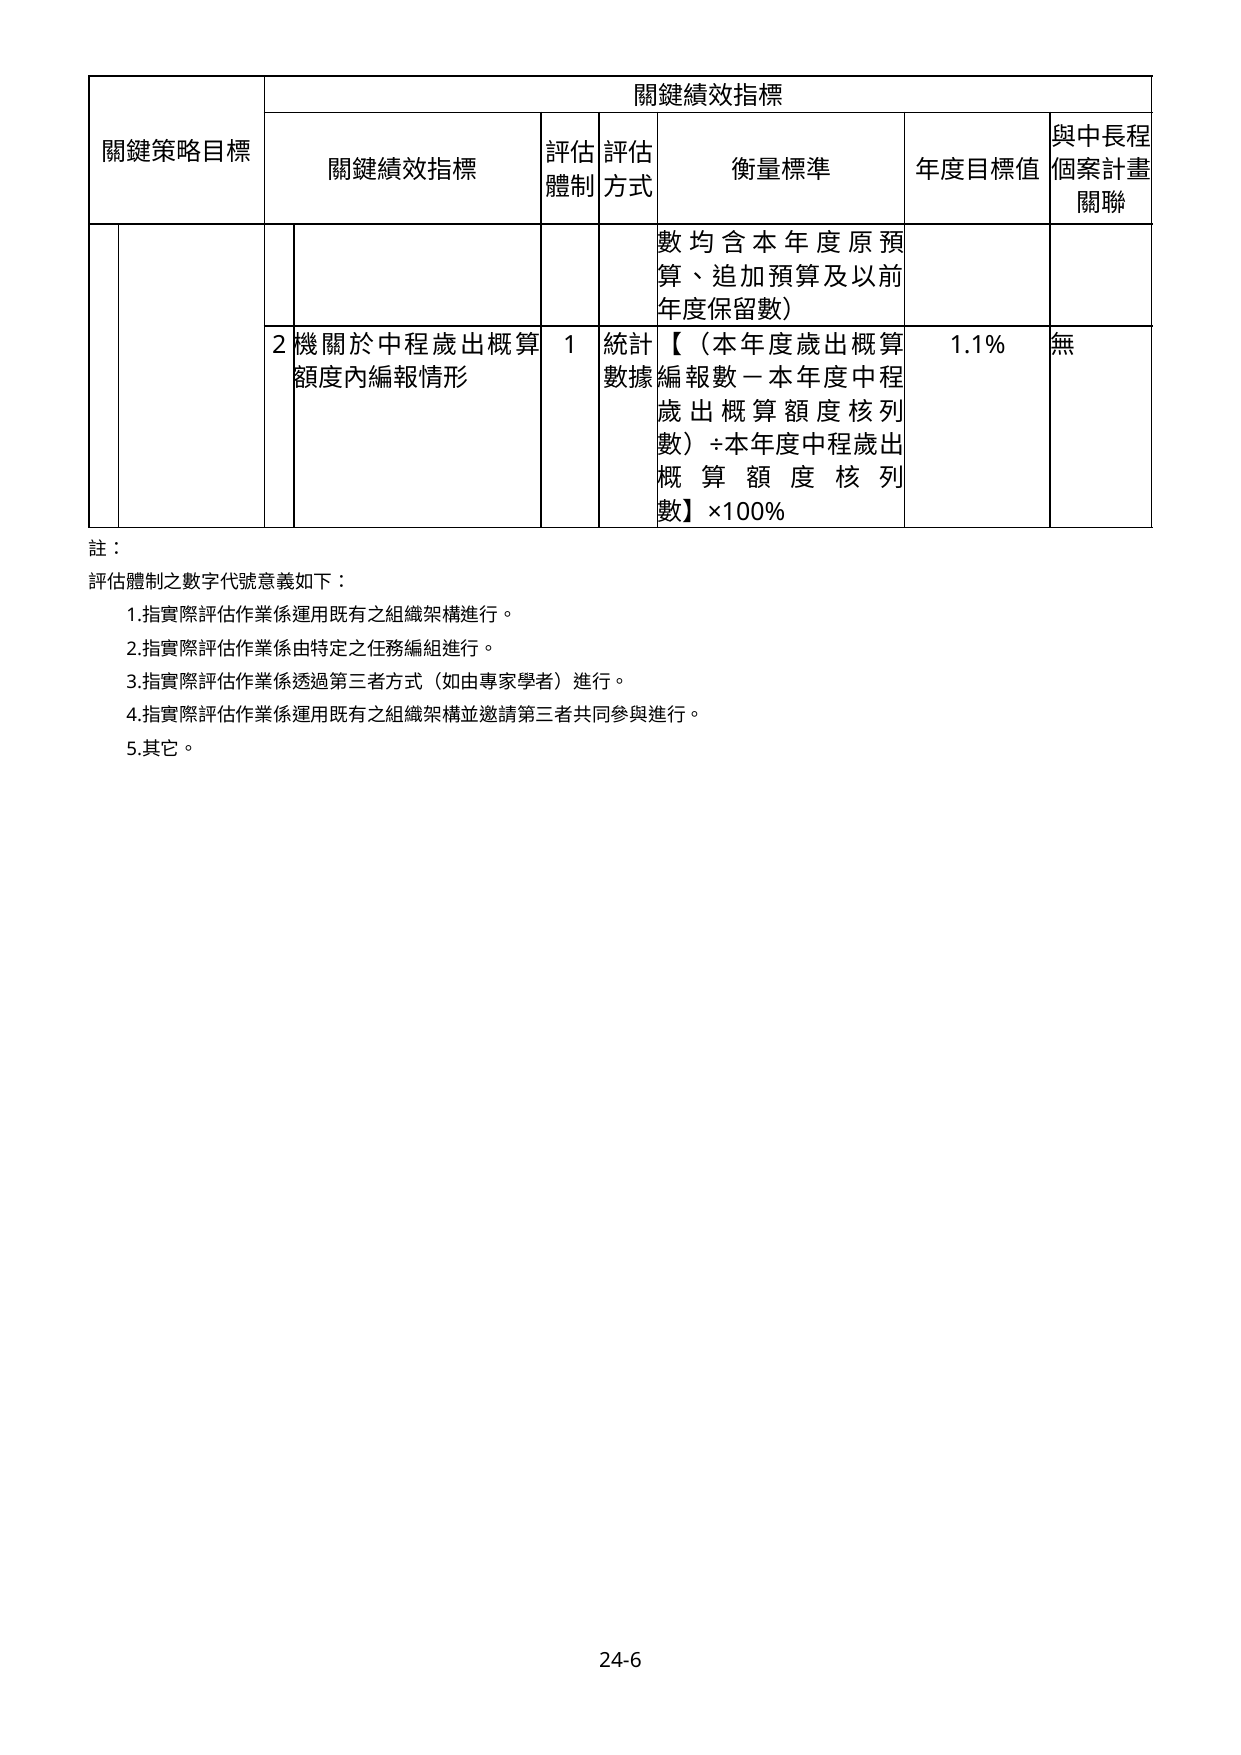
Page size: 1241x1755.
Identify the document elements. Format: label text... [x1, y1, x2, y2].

table_header 關鍵績效指標 [265, 77, 1151, 112]
table_cell 妥適配置預算資源，提升預算執行效率 [119, 225, 264, 527]
table_cell [295, 225, 540, 325]
table_cell 與中長程個案計畫關聯 [1051, 113, 1151, 223]
table_cell [542, 225, 598, 325]
text 5.其它。 [89, 728, 1152, 762]
text 註： [89, 528, 1152, 562]
table_cell 機關於中程歲出概算額度內編報情形 [295, 327, 540, 527]
table_cell 評估 體制 [542, 113, 598, 223]
table_cell 1 [542, 327, 598, 527]
table_cell 【（本年度歲出概算編報數－本年度中程歲出概算額度核列數）÷本年度中程歲出概算額度核列數】×100% [658, 327, 904, 527]
table_cell 八 [90, 225, 118, 527]
table_cell [600, 225, 657, 325]
table_cell [905, 225, 1049, 325]
text 3.指實際評估作業係透過第三者方式（如由專家學者）進行。 [89, 662, 1152, 695]
table_cell 統計數據 [600, 327, 657, 527]
table_cell 無 [1051, 327, 1151, 527]
text 4.指實際評估作業係運用既有之組織架構並邀請第三者共同參與進行。 [89, 695, 1152, 728]
table_cell 衡量標準 [658, 113, 904, 223]
text 2.指實際評估作業係由特定之任務編組進行。 [89, 628, 1152, 662]
text 1.指實際評估作業係運用既有之組織架構進行。 [89, 595, 1152, 628]
table_cell 2 [265, 327, 293, 527]
table_cell [1051, 225, 1151, 325]
text 評估體制之數字代號意義如下： [89, 562, 1152, 595]
table_header 關鍵策略目標 [90, 77, 264, 223]
table_cell [265, 225, 293, 325]
table_cell 年度目標值 [905, 113, 1049, 223]
table_cell 評估 方式 [600, 113, 657, 223]
table_cell 1.1% [905, 327, 1049, 527]
table_cell 數均含本年度原預算、追加預算及以前年度保留數） [658, 225, 904, 325]
table_cell 關鍵績效指標 [265, 113, 540, 223]
